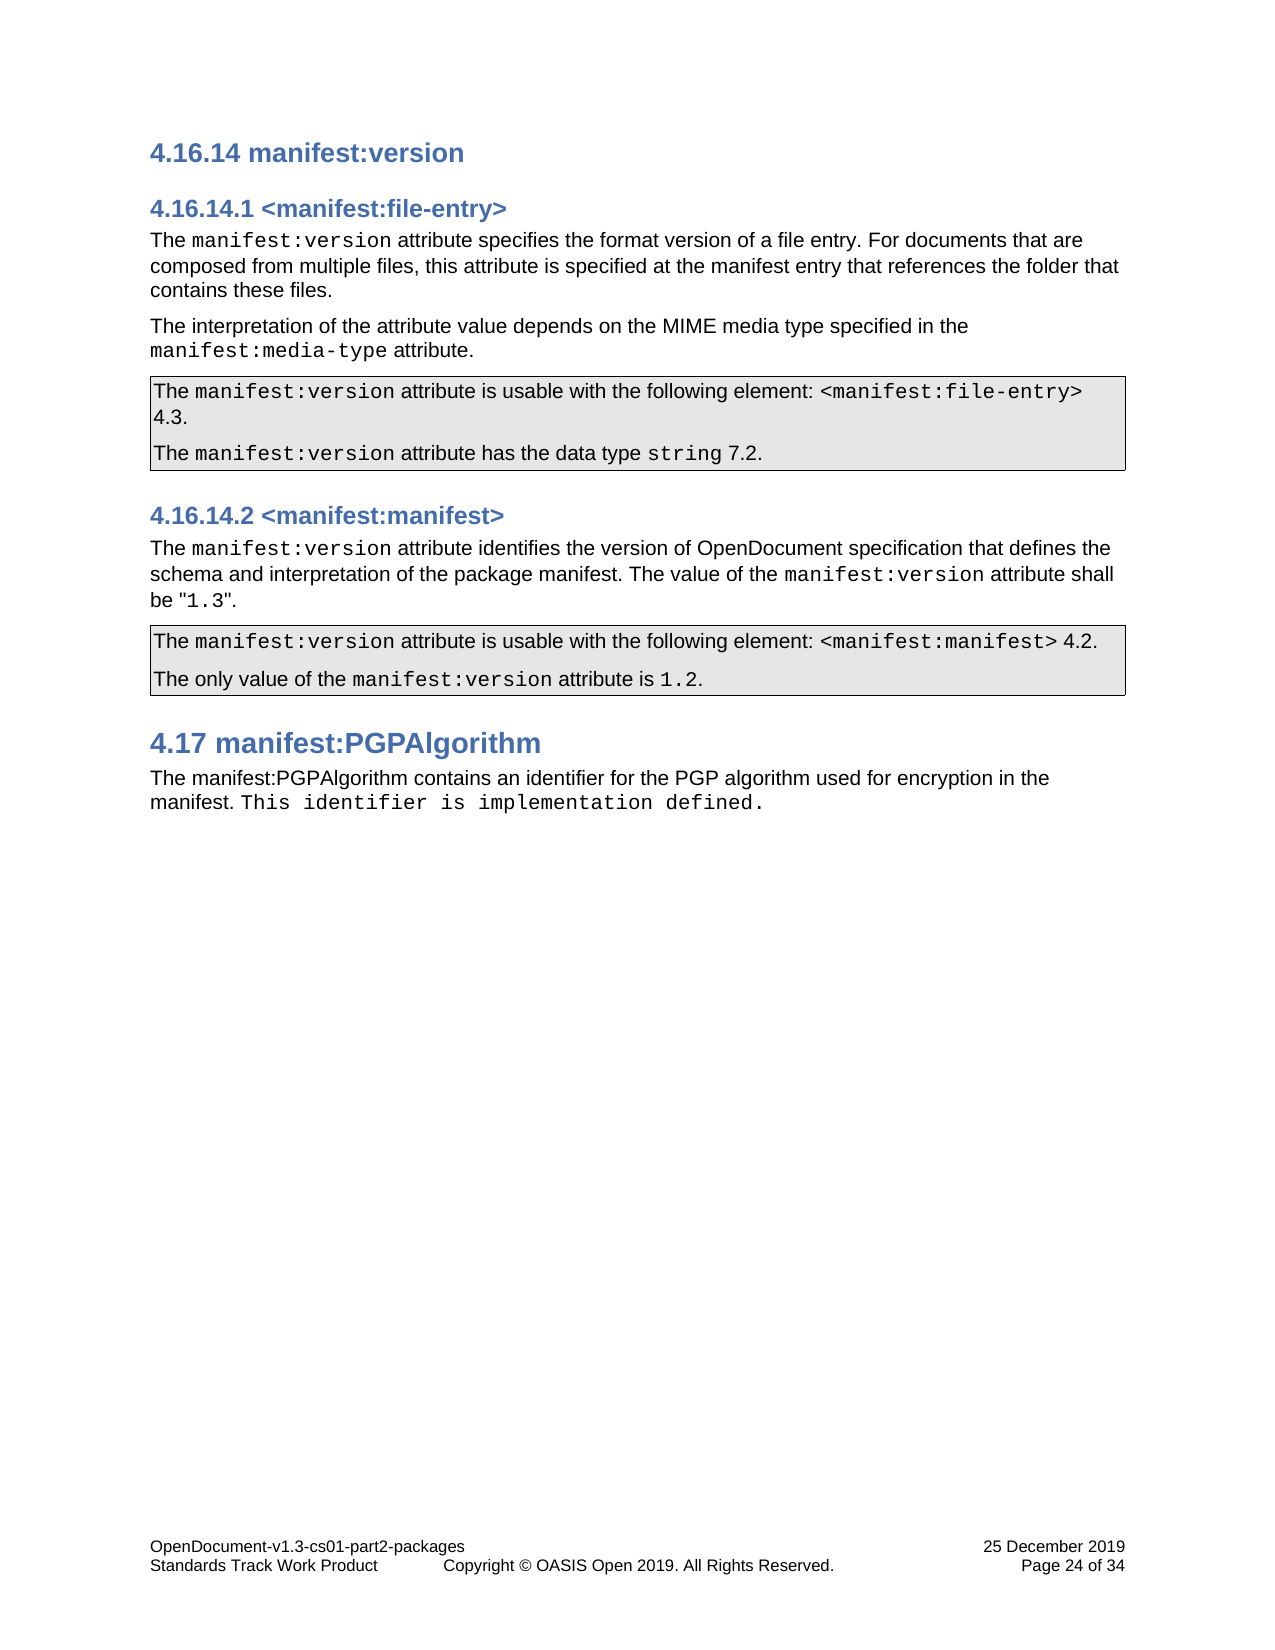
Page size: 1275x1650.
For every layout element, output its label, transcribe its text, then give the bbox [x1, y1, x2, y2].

text The manifest:version attribute identifies the version of OpenDocument specification that defines the schema and interpretation of the package manifest. The value of the manifest:version attribute shall be "1.3". [150, 536, 1125, 613]
text The manifest:PGPAlgorithm contains an identifier for the PGP algorithm used for encryption in the manifest. This identifier is implementation defined. [150, 766, 1125, 816]
list The manifest:version attribute is usable with the following element: <manifest:file-entry> 4.3. [151, 377, 1125, 429]
subtitle manifest:PGPAlgorithm [150, 726, 1125, 760]
subtitle <manifest:manifest> [150, 501, 1125, 530]
list The only value of the manifest:version attribute is 1.2. [151, 663, 1125, 695]
text The manifest:version attribute specifies the format version of a file entry. For documents that are composed from multiple files, this attribute is specified at the manifest entry that references the folder that contains these files. [150, 228, 1125, 302]
list The manifest:version attribute is usable with the following element: <manifest:manifest> 4.2. [151, 626, 1125, 654]
subtitle manifest:version [150, 137, 1125, 168]
list The manifest:version attribute has the data type string 7.2. [151, 438, 1125, 470]
subtitle <manifest:file-entry> [150, 193, 1125, 222]
text The interpretation of the attribute value depends on the MIME media type specified in the manifest:media-type attribute. [150, 314, 1125, 364]
